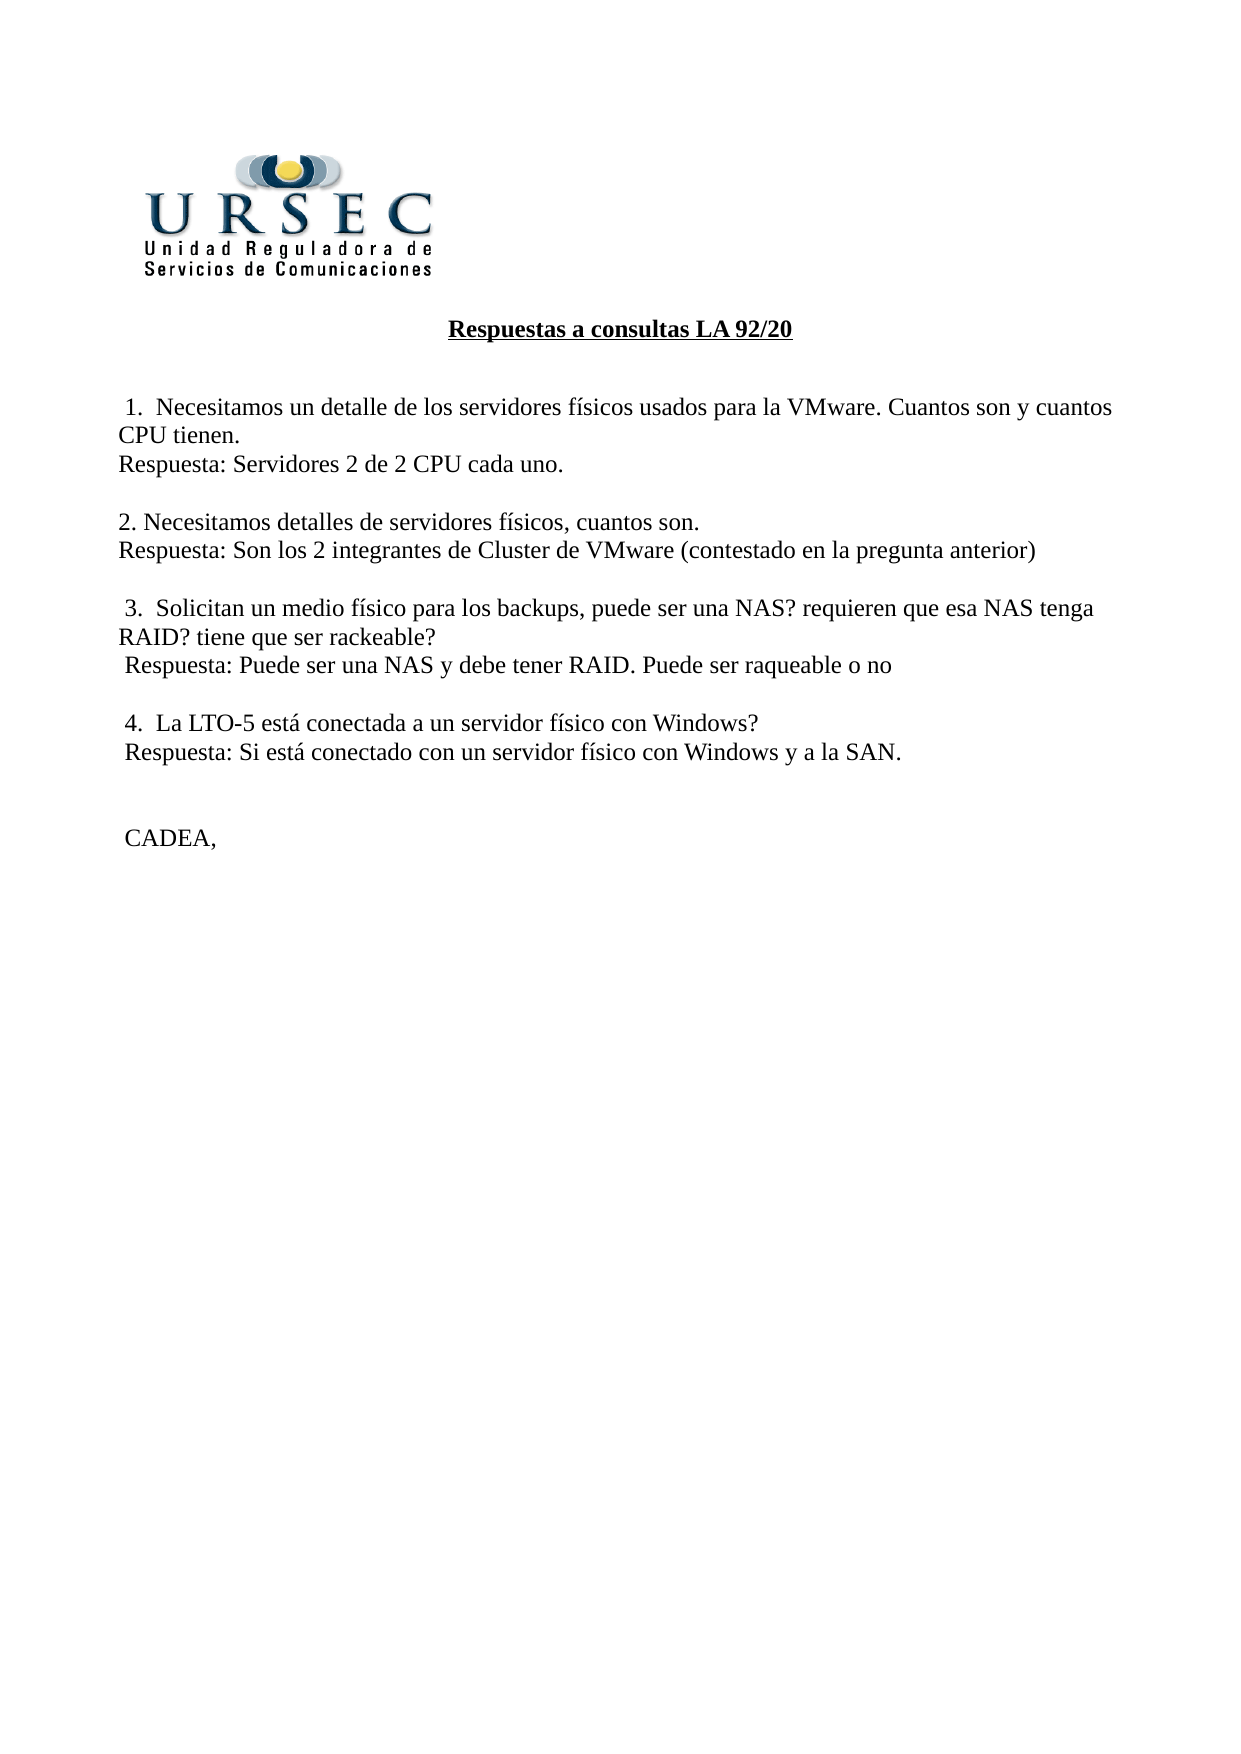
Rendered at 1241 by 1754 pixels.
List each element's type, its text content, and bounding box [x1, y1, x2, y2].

list Respuesta: Servidores 2 de 2 CPU cada uno. [118, 449, 1122, 478]
list 2. Necesitamos detalles de servidores físicos, cuantos son. [118, 507, 1122, 535]
text CADEA, [118, 823, 1122, 852]
text 4. La LTO-5 está conectada a un servidor físico con Windows? [118, 708, 1122, 737]
list Respuesta: Son los 2 integrantes de Cluster de VMware (contestado en la pregunta anterior) [118, 535, 1122, 564]
text 3. Solicitan un medio físico para los backups, puede ser una NAS? requieren que esa NAS tenga RAID? tiene que ser rackeable? [118, 593, 1122, 650]
list Respuesta: Puede ser una NAS y debe tener RAID. Puede ser raqueable o no [118, 650, 1122, 679]
text Respuesta: Si está conectado con un servidor físico con Windows y a la SAN. [118, 737, 1122, 765]
text Respuestas a consultas LA 92/20 [118, 314, 1122, 342]
text 1. Necesitamos un detalle de los servidores físicos usados para la VMware. Cuantos son y cuantos CPU tienen. [118, 392, 1122, 449]
